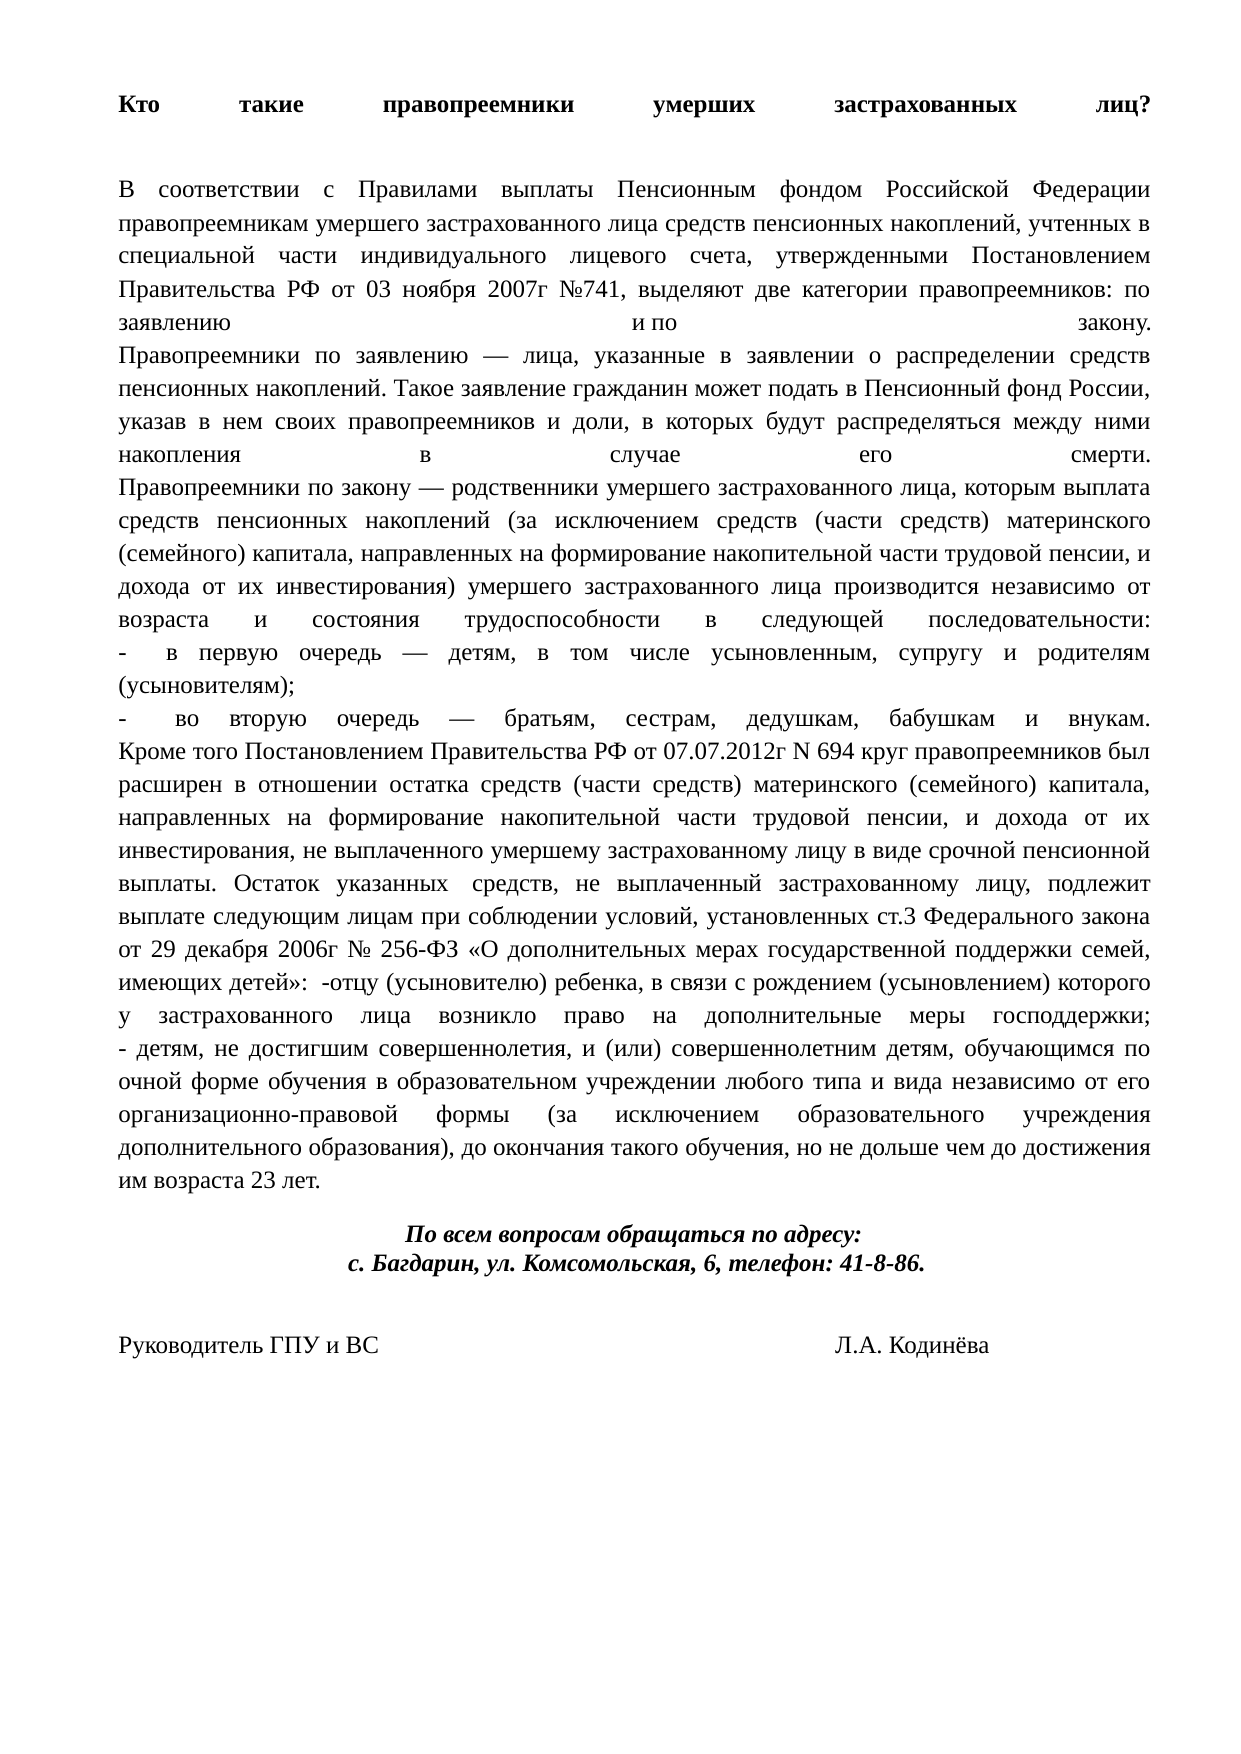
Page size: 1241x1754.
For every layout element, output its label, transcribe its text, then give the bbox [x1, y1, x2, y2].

text Кто такие правопреемники умерших застрахованных лиц? [118, 89, 1152, 149]
text Руководитель ГПУ и ВС Л.А. Кодинёва [118, 1330, 1152, 1359]
text В соответствии с Правилами выплаты Пенсионным фондом Российской Федерации правопреемникам умершего застрахованного лица средств пенсионных накоплений, учтенных в специальной части индивидуального лицевого счета, утвержденными Постановлением Правительства РФ от 03 ноября 2007г №741, выделяют две категории правопреемников: по заявлению и по закону. Правопреемники по заявлению — лица, указанные в заявлении о распределении средств пенсионных накоплений. Такое заявление гражданин может подать в Пенсионный фонд России, указав в нем своих правопреемников и доли, в которых будут распределяться между ними накопления в случае его смерти. Правопреемники по закону — родственники умершего застрахованного лица, которым выплата средств пенсионных накоплений (за исключением средств (части средств) материнского (семейного) капитала, направленных на формирование накопительной части трудовой пенсии, и дохода от их инвестирования) умершего застрахованного лица производится независимо от возраста и состояния трудоспособности в следующей последовательности: - в первую очередь — детям, в том числе усыновленным, супругу и родителям (усыновителям); - во вторую очередь — братьям, сестрам, дедушкам, бабушкам и внукам. Кроме того Постановлением Правительства РФ от 07.07.2012г N 694 круг правопреемников был расширен в отношении остатка средств (части средств) материнского (семейного) капитала, направленных на формирование накопительной части трудовой пенсии, и дохода от их инвестирования, не выплаченного умершему застрахованному лицу в виде срочной пенсионной выплаты. Остаток указанных средств, не выплаченный застрахованному лицу, подлежит выплате следующим лицам при соблюдении условий, установленных ст.3 Федерального закона от 29 декабря 2006г № 256-ФЗ «О дополнительных мерах государственной поддержки семей, имеющих детей»: -отцу (усыновителю) ребенка, в связи с рождением (усыновлением) которого у застрахованного лица возникло право на дополнительные меры господдержки; - детям, не достигшим совершеннолетия, и (или) совершеннолетним детям, обучающимся по очной форме обучения в образовательном учреждении любого типа и вида независимо от его организационно-правовой формы (за исключением образовательного учреждения дополнительного образования), до окончания такого обучения, но не дольше чем до достижения им возраста 23 лет. [118, 174, 1152, 1194]
text с. Багдарин, ул. Комсомольская, 6, телефон: 41-8-86. [118, 1248, 1152, 1277]
text По всем вопросам обращаться по адресу: [118, 1219, 1152, 1248]
